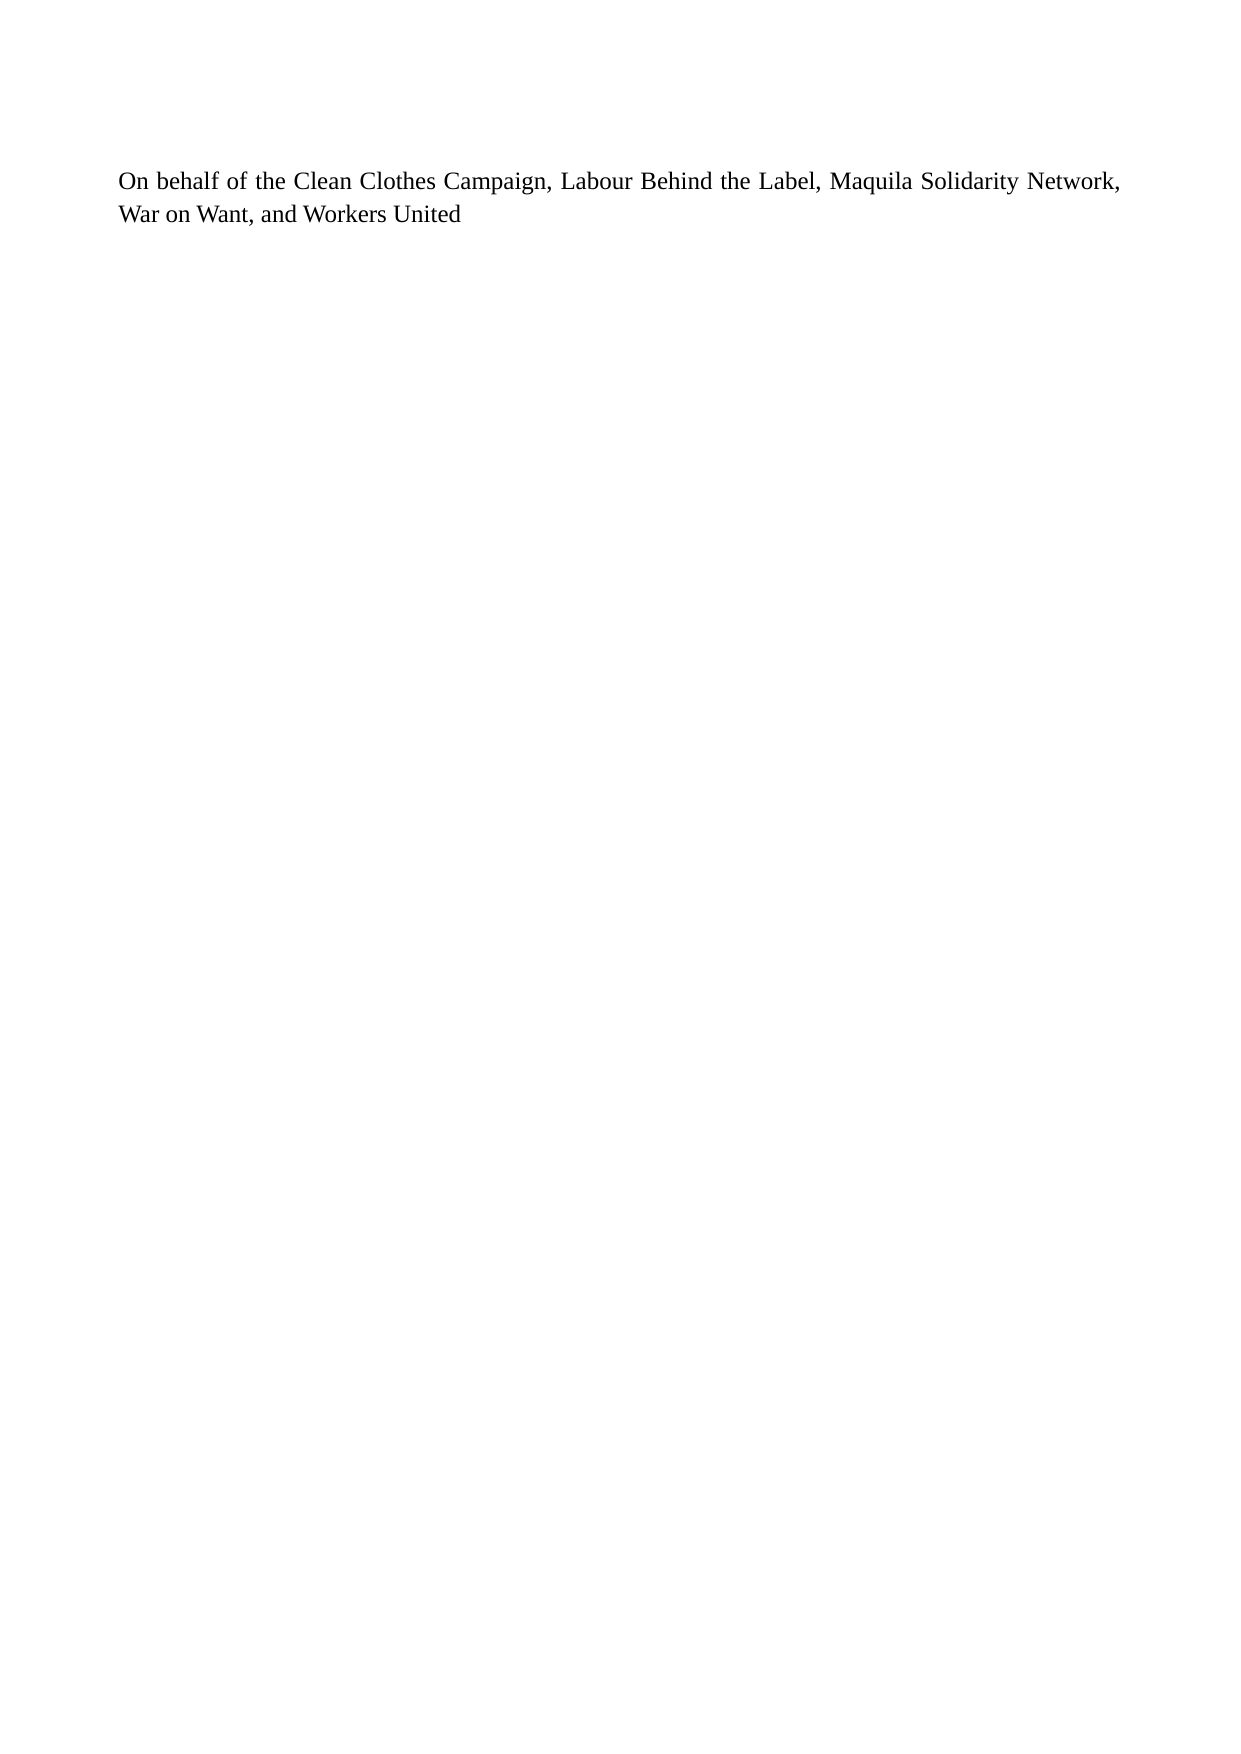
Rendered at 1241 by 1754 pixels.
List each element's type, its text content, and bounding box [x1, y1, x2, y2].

text On behalf of the Clean Clothes Campaign, Labour Behind the Label, Maquila Solidarity Network, War on Want, and Workers United [118, 166, 1122, 227]
